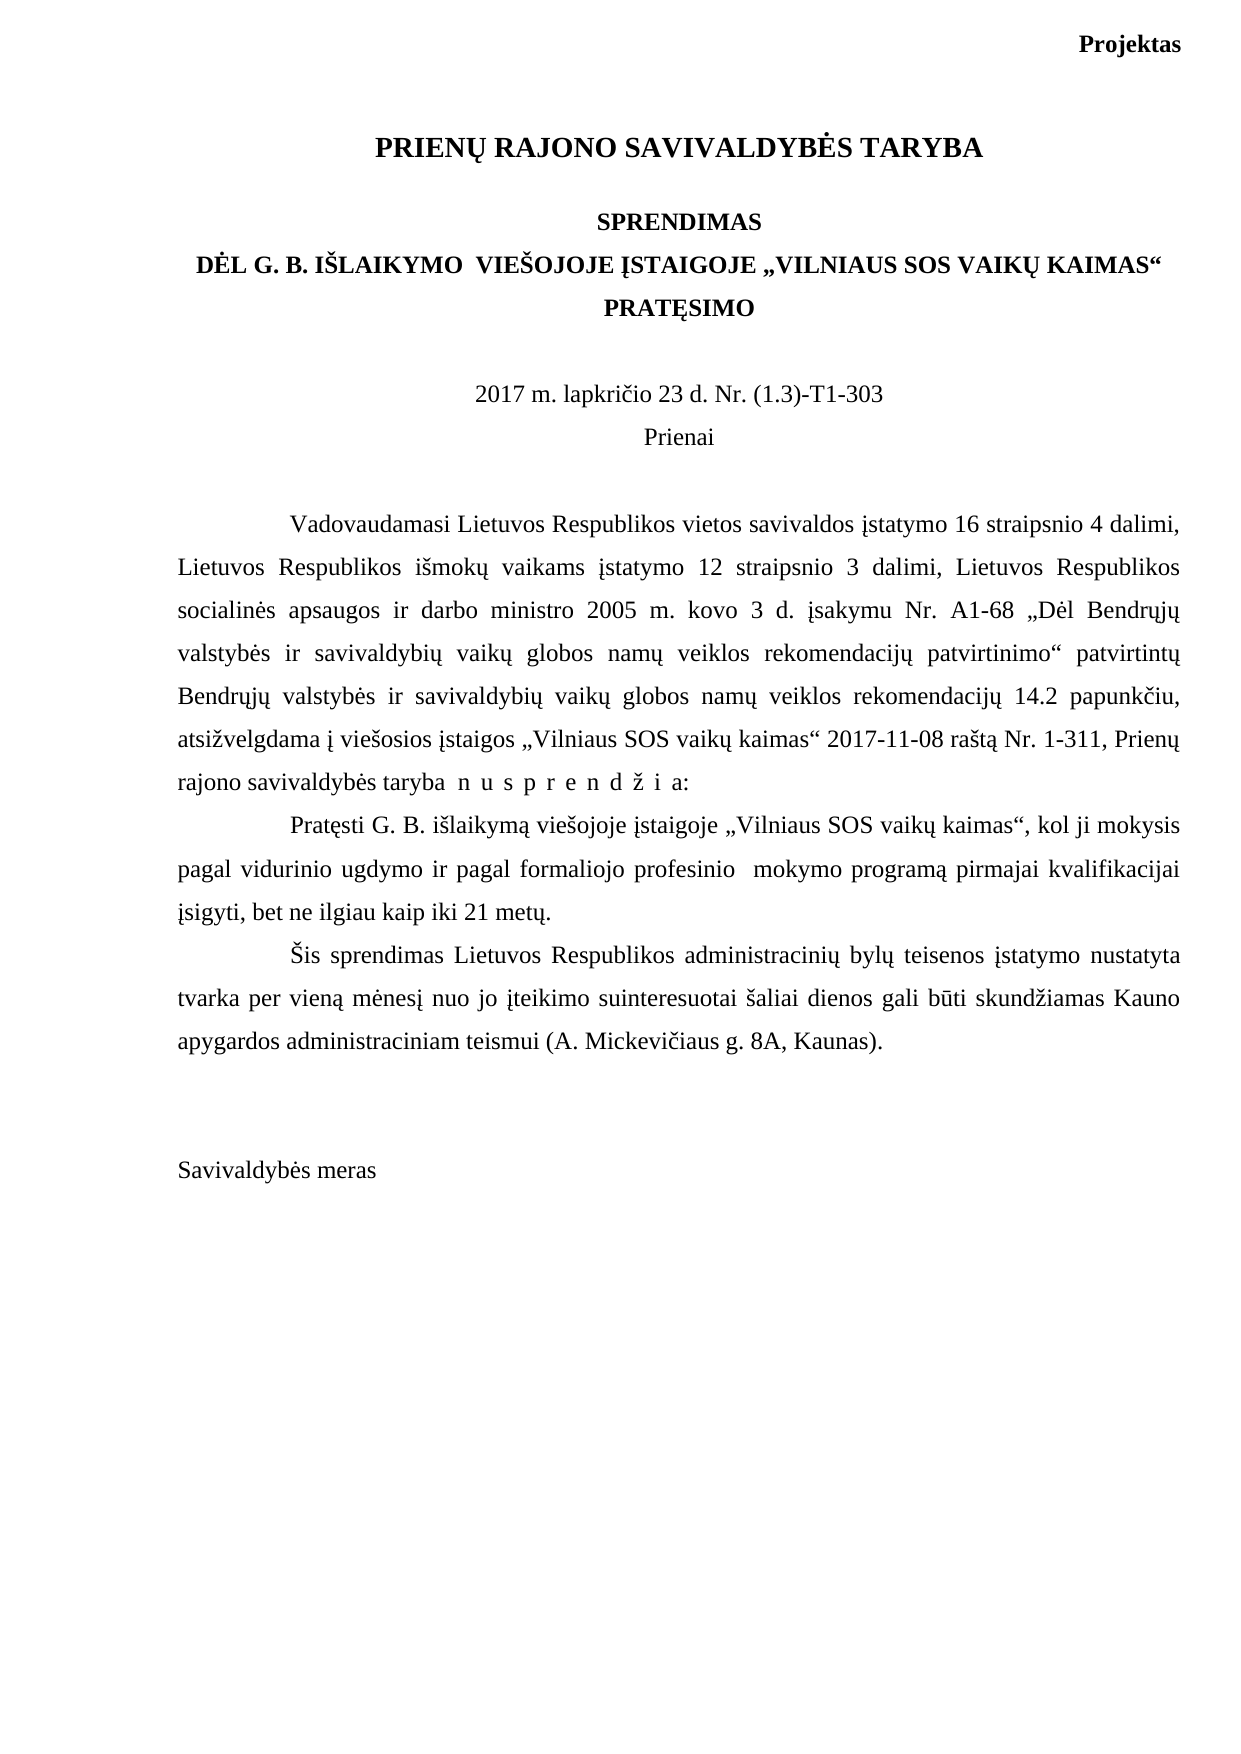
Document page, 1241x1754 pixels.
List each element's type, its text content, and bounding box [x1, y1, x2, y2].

text Prienai [177, 422, 1181, 451]
text Projektas [177, 29, 1181, 58]
text Pratęsti G. B. išlaikymą viešojoje įstaigoje „Vilniaus SOS vaikų kaimas“, kol ji mokysis pagal vidurinio ugdymo ir pagal formaliojo profesinio mokymo programą pirmajai kvalifikacijai įsigyti, bet ne ilgiau kaip iki 21 metų. [177, 811, 1181, 926]
text Šis sprendimas Lietuvos Respublikos administracinių bylų teisenos įstatymo nustatyta tvarka per vieną mėnesį nuo jo įteikimo suinteresuotai šaliai dienos gali būti skundžiamas Kauno apygardos administraciniam teismui (A. Mickevičiaus g. 8A, Kaunas). [177, 940, 1181, 1055]
text Savivaldybės meras [177, 1156, 1181, 1184]
text DĖL G. B. IŠLAIKYMO VIEŠOJOJE ĮSTAIGOJE „VILNIAUS SOS VAIKŲ KAIMAS“ PRATĘSIMO [177, 250, 1181, 322]
text 2017 m. lapkričio 23 d. Nr. (1.3)-T1-303 [177, 379, 1181, 408]
text SPRENDIMAS [177, 207, 1181, 236]
text PRIENŲ RAJONO SAVIVALDYBĖS TARYBA [177, 130, 1181, 164]
text Vadovaudamasi Lietuvos Respublikos vietos savivaldos įstatymo 16 straipsnio 4 dalimi, Lietuvos Respublikos išmokų vaikams įstatymo 12 straipsnio 3 dalimi, Lietuvos Respublikos socialinės apsaugos ir darbo ministro 2005 m. kovo 3 d. įsakymu Nr. A1-68 „Dėl Bendrųjų valstybės ir savivaldybių vaikų globos namų veiklos rekomendacijų patvirtinimo“ patvirtintų Bendrųjų valstybės ir savivaldybių vaikų globos namų veiklos rekomendacijų 14.2 papunkčiu, atsižvelgdama į viešosios įstaigos „Vilniaus SOS vaikų kaimas“ 2017-11-08 raštą Nr. 1-311, Prienų rajono savivaldybės taryba nusprendžia: [177, 509, 1181, 796]
